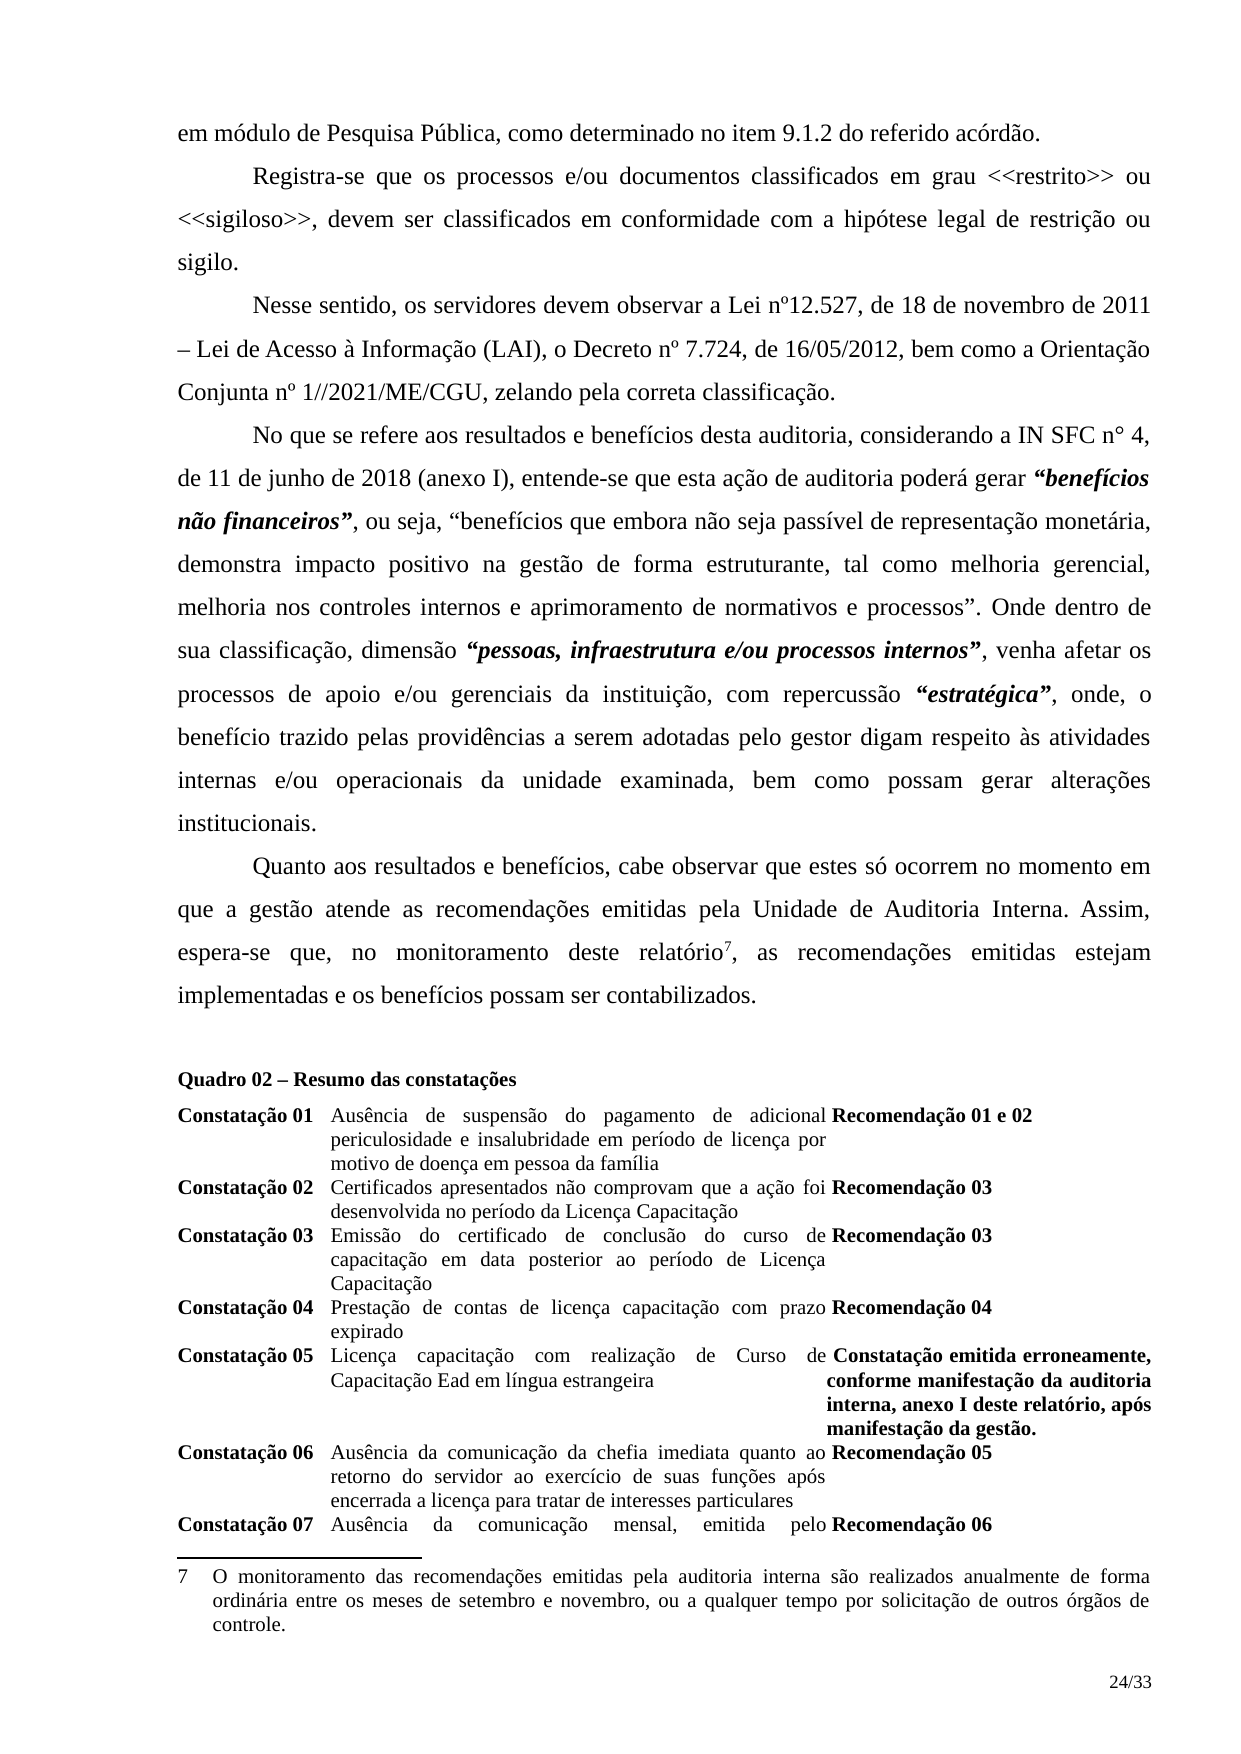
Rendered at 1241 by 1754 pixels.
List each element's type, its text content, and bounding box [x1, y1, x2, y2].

table_cell Constatação emitida erroneamente, conforme manifestação da auditoria interna, anexo I deste relatório, após manifestação da gestão. [826, 1344, 1152, 1440]
table_cell Ausência da comunicação mensal, emitida pelo [330, 1512, 826, 1536]
text No que se refere aos resultados e benefícios desta auditoria, considerando a IN SFC n° 4, de 11 de junho de 2018 (anexo I), entende-se que esta ação de auditoria poderá gerar “benefícios não financeiros”, ou seja, “benefícios que embora não seja passível de representação monetária, demonstra impacto positivo na gestão de forma estruturante, tal como melhoria gerencial, melhoria nos controles internos e aprimoramento de normativos e processos”. Onde dentro de sua classificação, dimensão “pessoas, infraestrutura e/ou processos internos”, venha afetar os processos de apoio e/ou gerenciais da instituição, com repercussão “estratégica”, onde, o benefício trazido pelas providências a serem adotadas pelo gestor digam respeito às atividades internas e/ou operacionais da unidade examinada, bem como possam gerar alterações institucionais. [177, 420, 1152, 837]
table_cell Constatação 04 [177, 1295, 330, 1343]
table_cell Constatação 05 [177, 1344, 330, 1440]
table_cell Licença capacitação com realização de Curso de Capacitação Ead em língua estrangeira [330, 1344, 826, 1440]
table_cell Recomendação 05 [826, 1440, 1152, 1512]
table_cell Constatação 07 [177, 1512, 330, 1536]
table_cell Constatação 03 [177, 1223, 330, 1295]
table_cell Constatação 02 [177, 1175, 330, 1223]
text Nesse sentido, os servidores devem observar a Lei nº12.527, de 18 de novembro de 2011 – Lei de Acesso à Informação (LAI), o Decreto nº 7.724, de 16/05/2012, bem como a Orientação Conjunta nº 1//2021/ME/CGU, zelando pela correta classificação. [177, 291, 1152, 406]
table_cell Prestação de contas de licença capacitação com prazo expirado [330, 1295, 826, 1343]
text Quadro 02 – Resumo das constatações [177, 1067, 1152, 1091]
table_header Recomendação 01 e 02 [826, 1103, 1152, 1175]
text em módulo de Pesquisa Pública, como determinado no item 9.1.2 do referido acórdão. [177, 118, 1152, 147]
table_cell Certificados apresentados não comprovam que a ação foi desenvolvida no período da Licença Capacitação [330, 1175, 826, 1223]
table_header Ausência de suspensão do pagamento de adicional periculosidade e insalubridade em período de licença por motivo de doença em pessoa da família [330, 1103, 826, 1175]
text Registra-se que os processos e/ou documentos classificados em grau <<restrito>> ou <<sigiloso>>, devem ser classificados em conformidade com a hipótese legal de restrição ou sigilo. [177, 161, 1152, 276]
table_cell Recomendação 06 [826, 1512, 1152, 1536]
table_cell Recomendação 03 [826, 1223, 1152, 1295]
table_cell Constatação 06 [177, 1440, 330, 1512]
table_cell Ausência da comunicação da chefia imediata quanto ao retorno do servidor ao exercício de suas funções após encerrada a licença para tratar de interesses particulares [330, 1440, 826, 1512]
table_cell Recomendação 04 [826, 1295, 1152, 1343]
text O monitoramento das recomendações emitidas pela auditoria interna são realizados anualmente de forma ordinária entre os meses de setembro e novembro, ou a qualquer tempo por solicitação de outros órgãos de controle. [177, 1564, 1152, 1636]
text Quanto aos resultados e benefícios, cabe observar que estes só ocorrem no momento em que a gestão atende as recomendações emitidas pela Unidade de Auditoria Interna. Assim, espera-se que, no monitoramento deste relatório, as recomendações emitidas estejam implementadas e os benefícios possam ser contabilizados. [177, 851, 1152, 1009]
table_cell Recomendação 03 [826, 1175, 1152, 1223]
table_header Constatação 01 [177, 1103, 330, 1175]
table_cell Emissão do certificado de conclusão do curso de capacitação em data posterior ao período de Licença Capacitação [330, 1223, 826, 1295]
